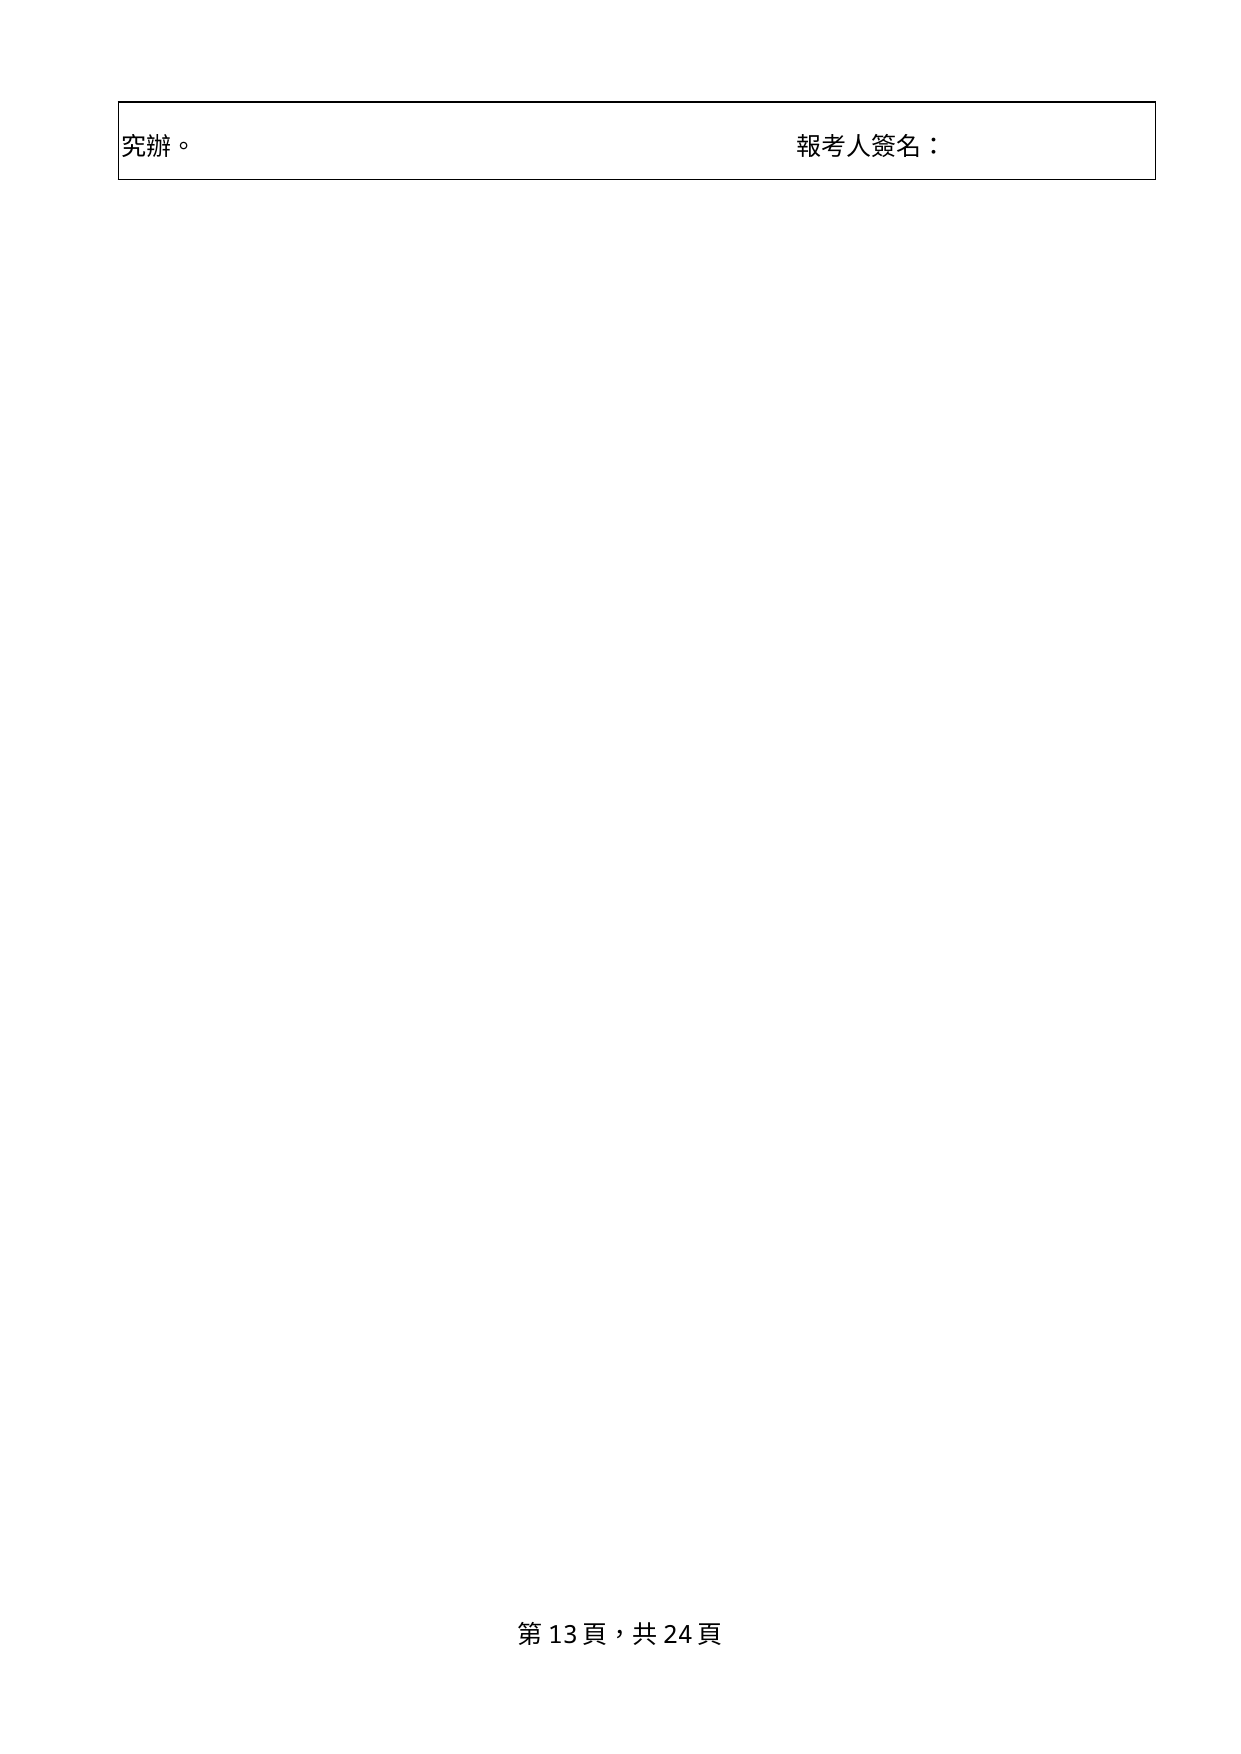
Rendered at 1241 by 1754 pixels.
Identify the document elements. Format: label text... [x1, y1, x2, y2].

table_cell 究辦。 報考人簽名： [119, 103, 1155, 179]
